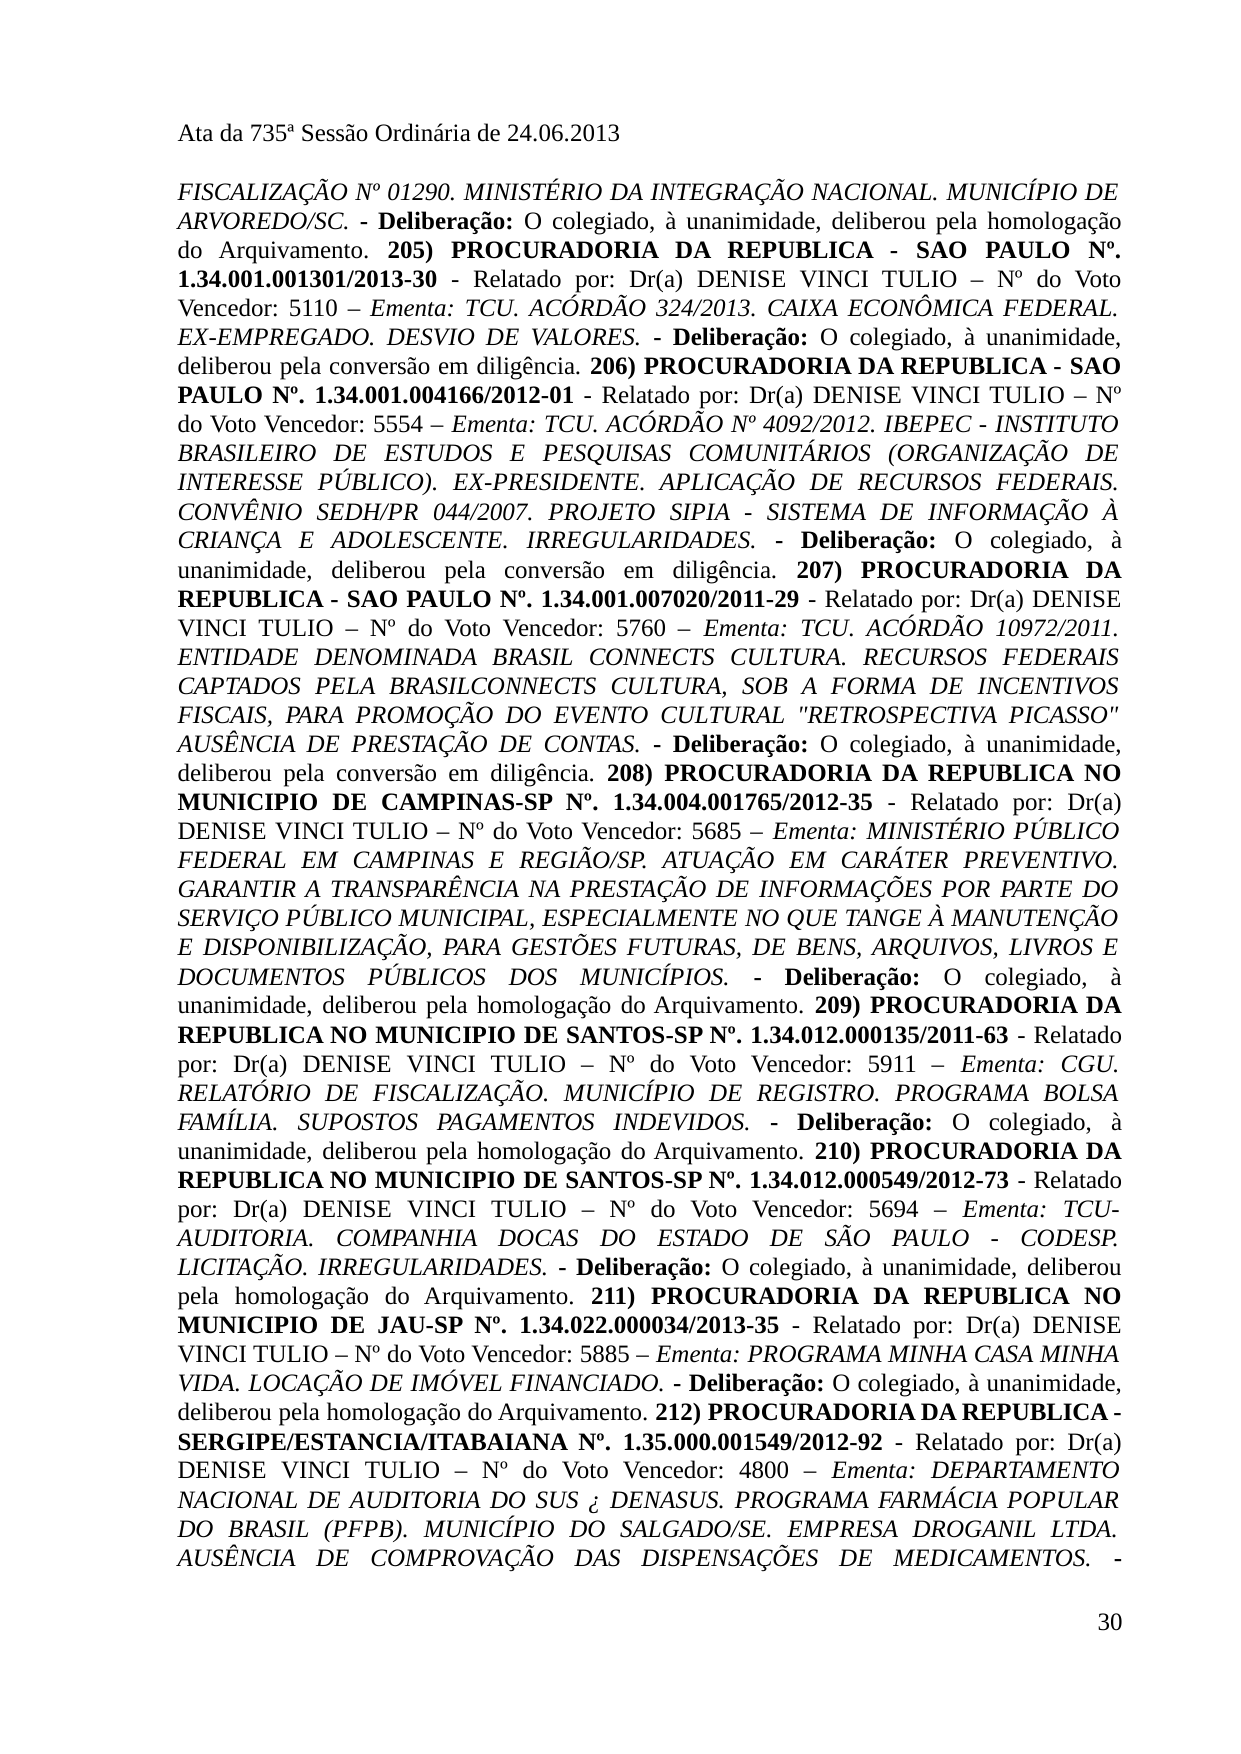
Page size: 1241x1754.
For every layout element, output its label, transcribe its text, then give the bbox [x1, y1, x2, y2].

text FISCALIZAÇÃO Nº 01290. MINISTÉRIO DA INTEGRAÇÃO NACIONAL. MUNICÍPIO DE ARVOREDO/SC. - Deliberação: O colegiado, à unanimidade, deliberou pela homologação do Arquivamento. 205) PROCURADORIA DA REPUBLICA - SAO PAULO Nº. 1.34.001.001301/2013-30 - Relatado por: Dr(a) DENISE VINCI TULIO – Nº do Voto Vencedor: 5110 – Ementa: TCU. ACÓRDÃO 324/2013. CAIXA ECONÔMICA FEDERAL. EX-EMPREGADO. DESVIO DE VALORES. - Deliberação: O colegiado, à unanimidade, deliberou pela conversão em diligência. 206) PROCURADORIA DA REPUBLICA - SAO PAULO Nº. 1.34.001.004166/2012-01 - Relatado por: Dr(a) DENISE VINCI TULIO – Nº do Voto Vencedor: 5554 – Ementa: TCU. ACÓRDÃO Nº 4092/2012. IBEPEC - INSTITUTO BRASILEIRO DE ESTUDOS E PESQUISAS COMUNITÁRIOS (ORGANIZAÇÃO DE INTERESSE PÚBLICO). EX-PRESIDENTE. APLICAÇÃO DE RECURSOS FEDERAIS. CONVÊNIO SEDH/PR 044/2007. PROJETO SIPIA - SISTEMA DE INFORMAÇÃO À CRIANÇA E ADOLESCENTE. IRREGULARIDADES. - Deliberação: O colegiado, à unanimidade, deliberou pela conversão em diligência. 207) PROCURADORIA DA REPUBLICA - SAO PAULO Nº. 1.34.001.007020/2011-29 - Relatado por: Dr(a) DENISE VINCI TULIO – Nº do Voto Vencedor: 5760 – Ementa: TCU. ACÓRDÃO 10972/2011. ENTIDADE DENOMINADA BRASIL CONNECTS CULTURA. RECURSOS FEDERAIS CAPTADOS PELA BRASILCONNECTS CULTURA, SOB A FORMA DE INCENTIVOS FISCAIS, PARA PROMOÇÃO DO EVENTO CULTURAL "RETROSPECTIVA PICASSO" AUSÊNCIA DE PRESTAÇÃO DE CONTAS. - Deliberação: O colegiado, à unanimidade, deliberou pela conversão em diligência. 208) PROCURADORIA DA REPUBLICA NO MUNICIPIO DE CAMPINAS-SP Nº. 1.34.004.001765/2012-35 - Relatado por: Dr(a) DENISE VINCI TULIO – Nº do Voto Vencedor: 5685 – Ementa: MINISTÉRIO PÚBLICO FEDERAL EM CAMPINAS E REGIÃO/SP. ATUAÇÃO EM CARÁTER PREVENTIVO. GARANTIR A TRANSPARÊNCIA NA PRESTAÇÃO DE INFORMAÇÕES POR PARTE DO SERVIÇO PÚBLICO MUNICIPAL, ESPECIALMENTE NO QUE TANGE À MANUTENÇÃO E DISPONIBILIZAÇÃO, PARA GESTÕES FUTURAS, DE BENS, ARQUIVOS, LIVROS E DOCUMENTOS PÚBLICOS DOS MUNICÍPIOS. - Deliberação: O colegiado, à unanimidade, deliberou pela homologação do Arquivamento. 209) PROCURADORIA DA REPUBLICA NO MUNICIPIO DE SANTOS-SP Nº. 1.34.012.000135/2011-63 - Relatado por: Dr(a) DENISE VINCI TULIO – Nº do Voto Vencedor: 5911 – Ementa: CGU. RELATÓRIO DE FISCALIZAÇÃO. MUNICÍPIO DE REGISTRO. PROGRAMA BOLSA FAMÍLIA. SUPOSTOS PAGAMENTOS INDEVIDOS. - Deliberação: O colegiado, à unanimidade, deliberou pela homologação do Arquivamento. 210) PROCURADORIA DA REPUBLICA NO MUNICIPIO DE SANTOS-SP Nº. 1.34.012.000549/2012-73 - Relatado por: Dr(a) DENISE VINCI TULIO – Nº do Voto Vencedor: 5694 – Ementa: TCU- AUDITORIA. COMPANHIA DOCAS DO ESTADO DE SÃO PAULO - CODESP. LICITAÇÃO. IRREGULARIDADES. - Deliberação: O colegiado, à unanimidade, deliberou pela homologação do Arquivamento. 211) PROCURADORIA DA REPUBLICA NO MUNICIPIO DE JAU-SP Nº. 1.34.022.000034/2013-35 - Relatado por: Dr(a) DENISE VINCI TULIO – Nº do Voto Vencedor: 5885 – Ementa: PROGRAMA MINHA CASA MINHA VIDA. LOCAÇÃO DE IMÓVEL FINANCIADO. - Deliberação: O colegiado, à unanimidade, deliberou pela homologação do Arquivamento. 212) PROCURADORIA DA REPUBLICA - SERGIPE/ESTANCIA/ITABAIANA Nº. 1.35.000.001549/2012-92 - Relatado por: Dr(a) DENISE VINCI TULIO – Nº do Voto Vencedor: 4800 – Ementa: DEPARTAMENTO NACIONAL DE AUDITORIA DO SUS ¿ DENASUS. PROGRAMA FARMÁCIA POPULAR DO BRASIL (PFPB). MUNICÍPIO DO SALGADO/SE. EMPRESA DROGANIL LTDA. AUSÊNCIA DE COMPROVAÇÃO DAS DISPENSAÇÕES DE MEDICAMENTOS. [177, 177, 1122, 1572]
